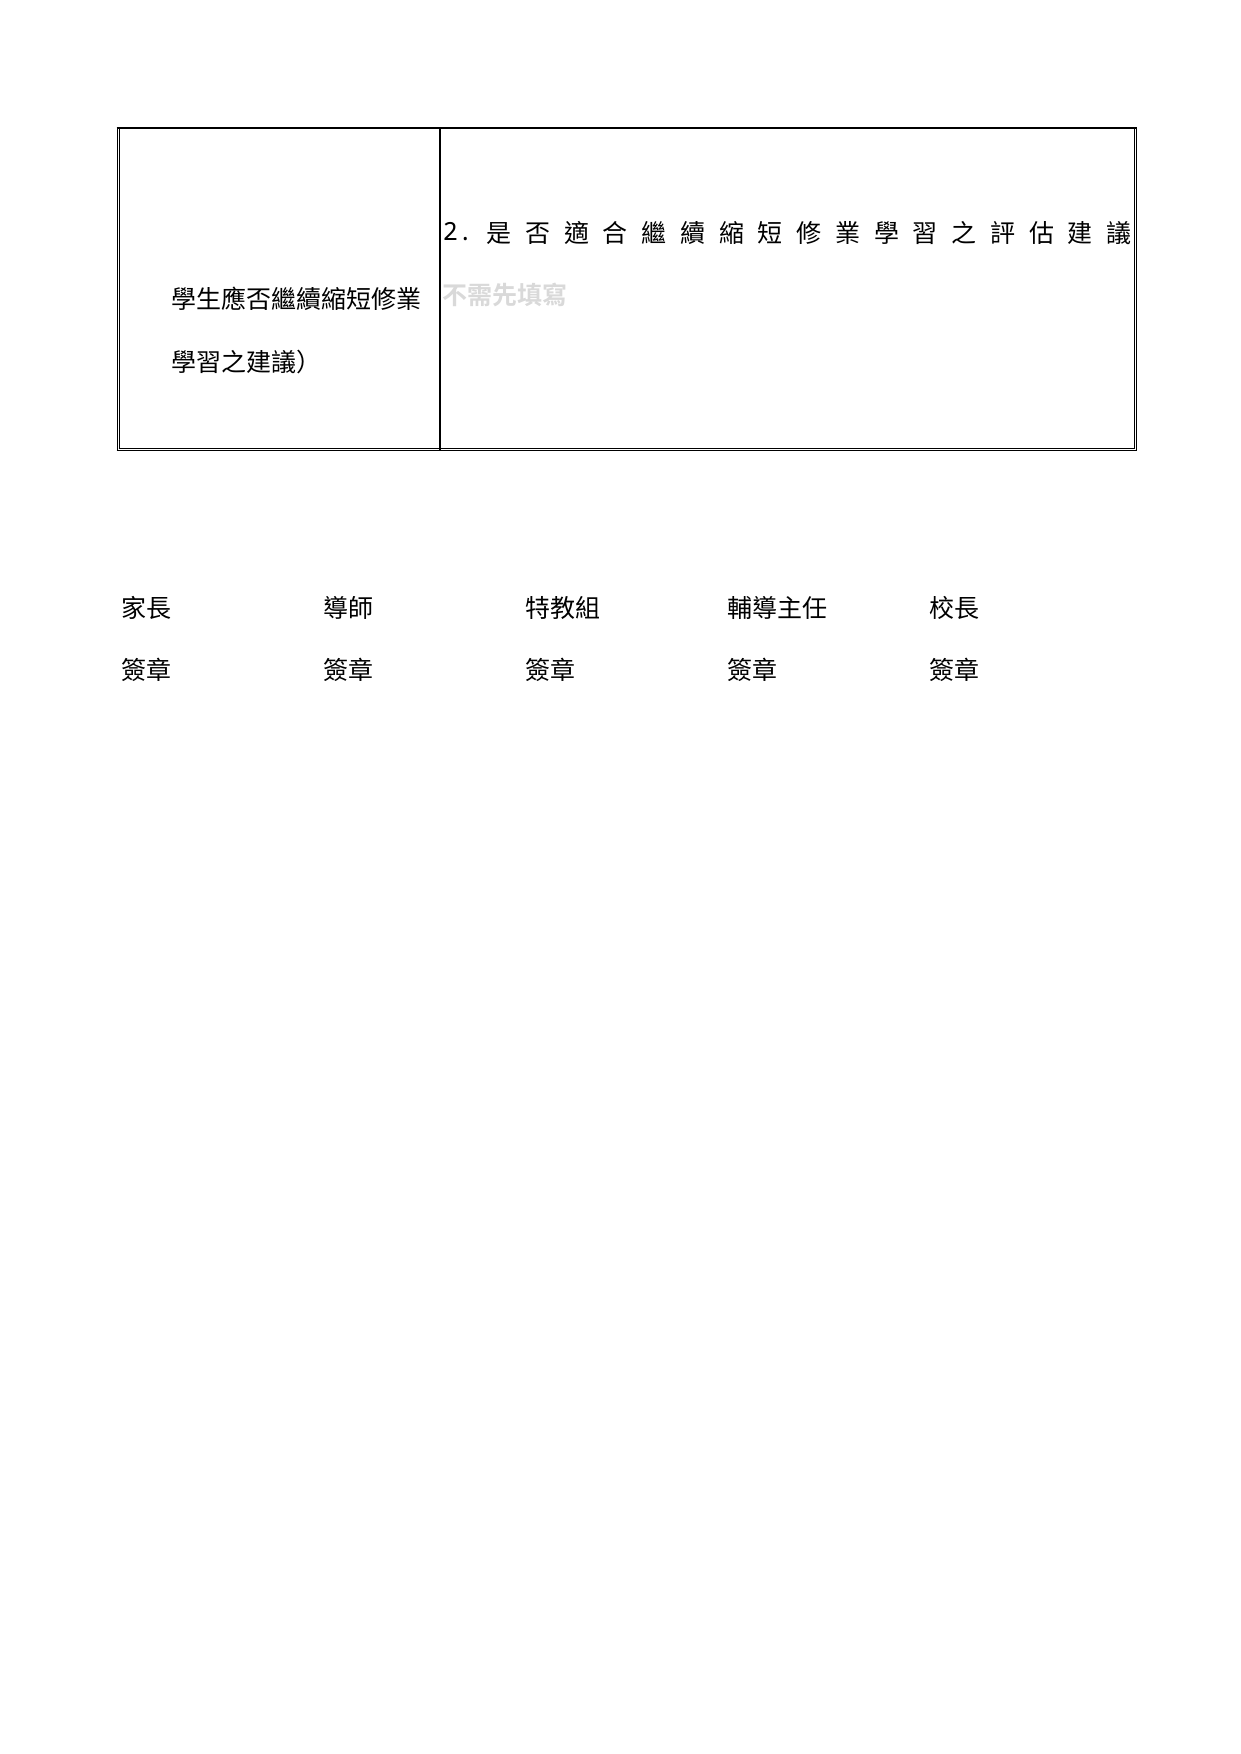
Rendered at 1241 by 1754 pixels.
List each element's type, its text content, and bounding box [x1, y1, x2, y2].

table_cell 學生應否繼續縮短修業學習之建議） [120, 129, 439, 448]
table_header 家長 簽章 [118, 565, 320, 689]
table_cell 2.是否適合繼續縮短修業學習之評估建議 不需先填寫 [441, 129, 1134, 448]
table_header 輔導主任 簽章 [724, 565, 926, 689]
table_header 特教組 簽章 [522, 565, 724, 689]
table_header 校長 簽章 [926, 565, 1128, 689]
table_header 導師 簽章 [320, 565, 522, 689]
